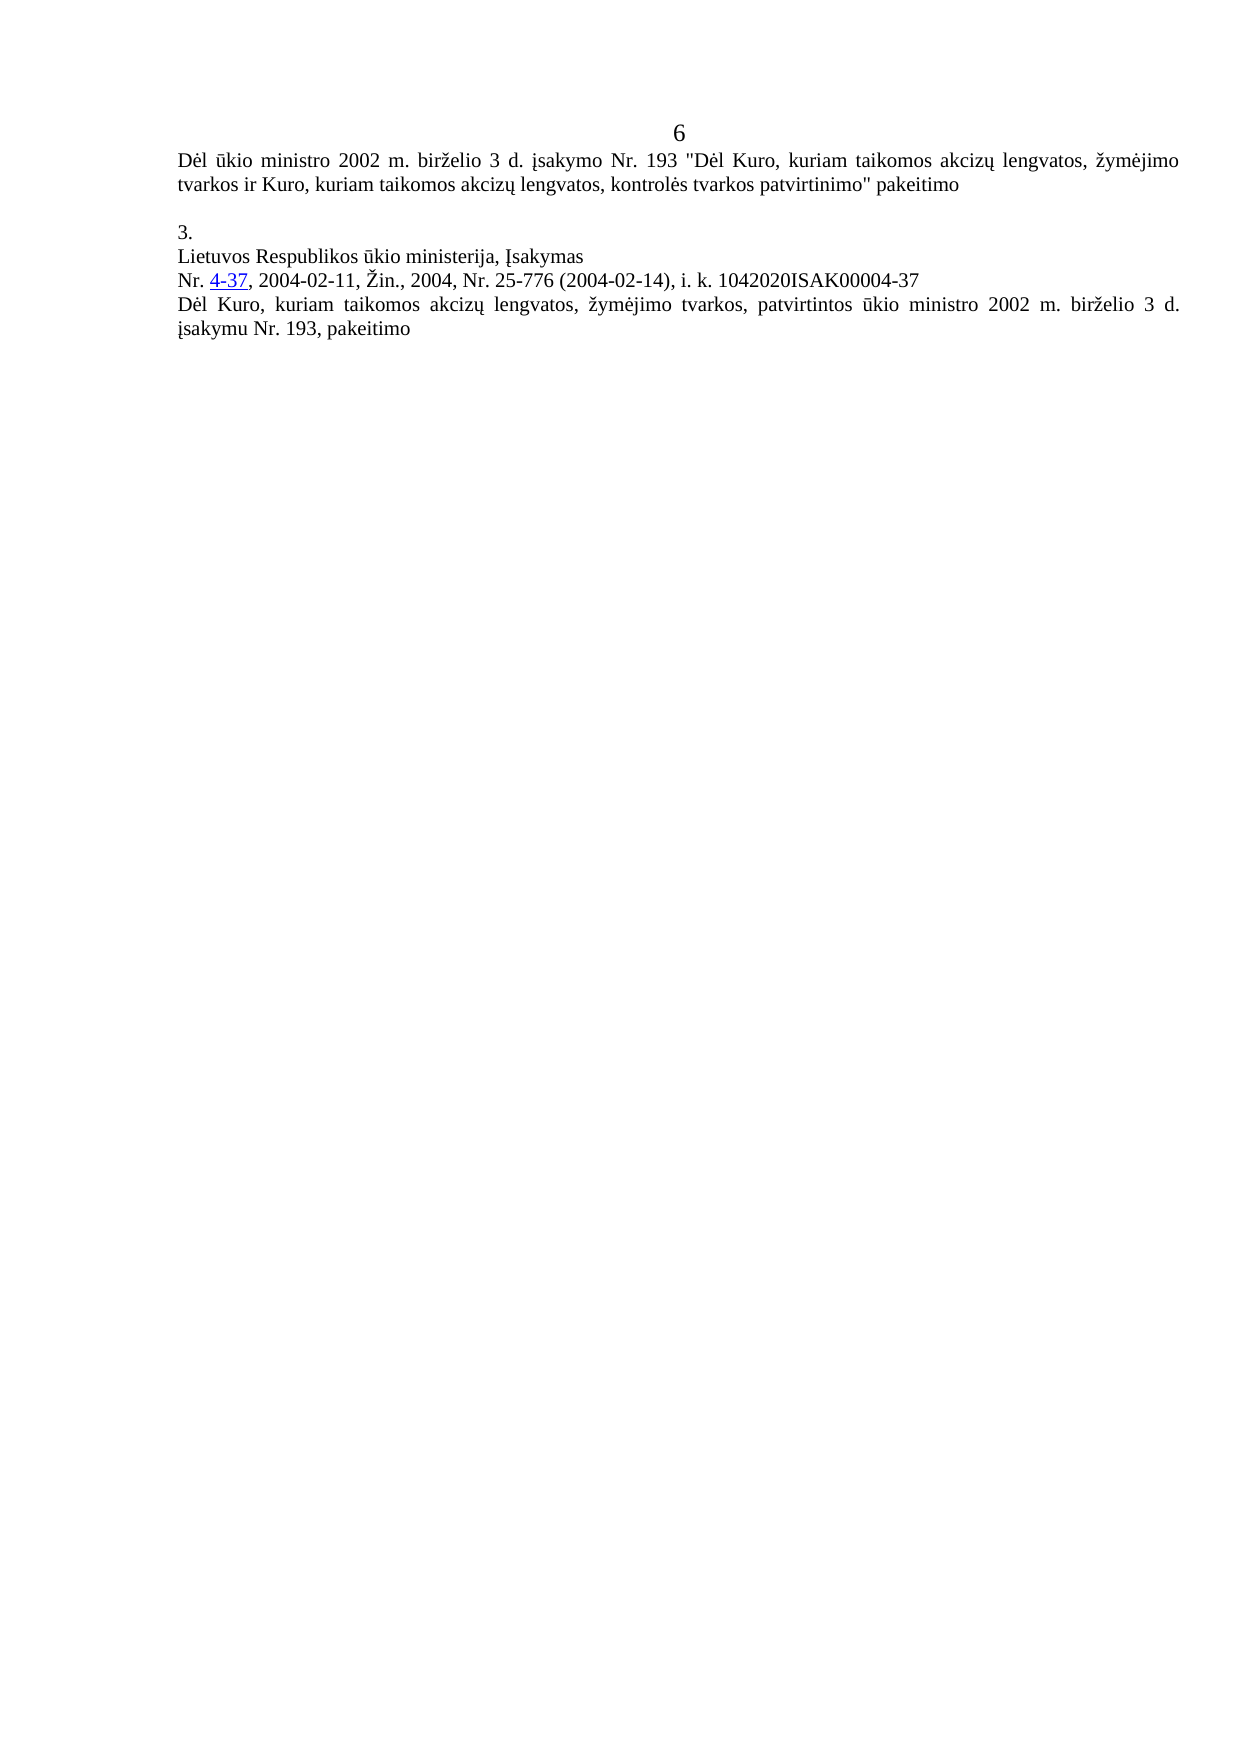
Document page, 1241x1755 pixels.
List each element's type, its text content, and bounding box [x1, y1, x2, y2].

text Dėl Kuro, kuriam taikomos akcizų lengvatos, žymėjimo tvarkos, patvirtintos ūkio ministro 2002 m. birželio 3 d. įsakymu Nr. 193, pakeitimo [177, 292, 1181, 340]
text Lietuvos Respublikos ūkio ministerija, Įsakymas [177, 244, 1181, 268]
text Nr. 4-37, 2004-02-11, Žin., 2004, Nr. 25-776 (2004-02-14), i. k. 1042020ISAK00004-37 [177, 268, 1181, 292]
text 3. [177, 220, 1181, 244]
text Dėl ūkio ministro 2002 m. birželio 3 d. įsakymo Nr. 193 "Dėl Kuro, kuriam taikomos akcizų lengvatos, žymėjimo tvarkos ir Kuro, kuriam taikomos akcizų lengvatos, kontrolės tvarkos patvirtinimo" pakeitimo [177, 148, 1181, 196]
